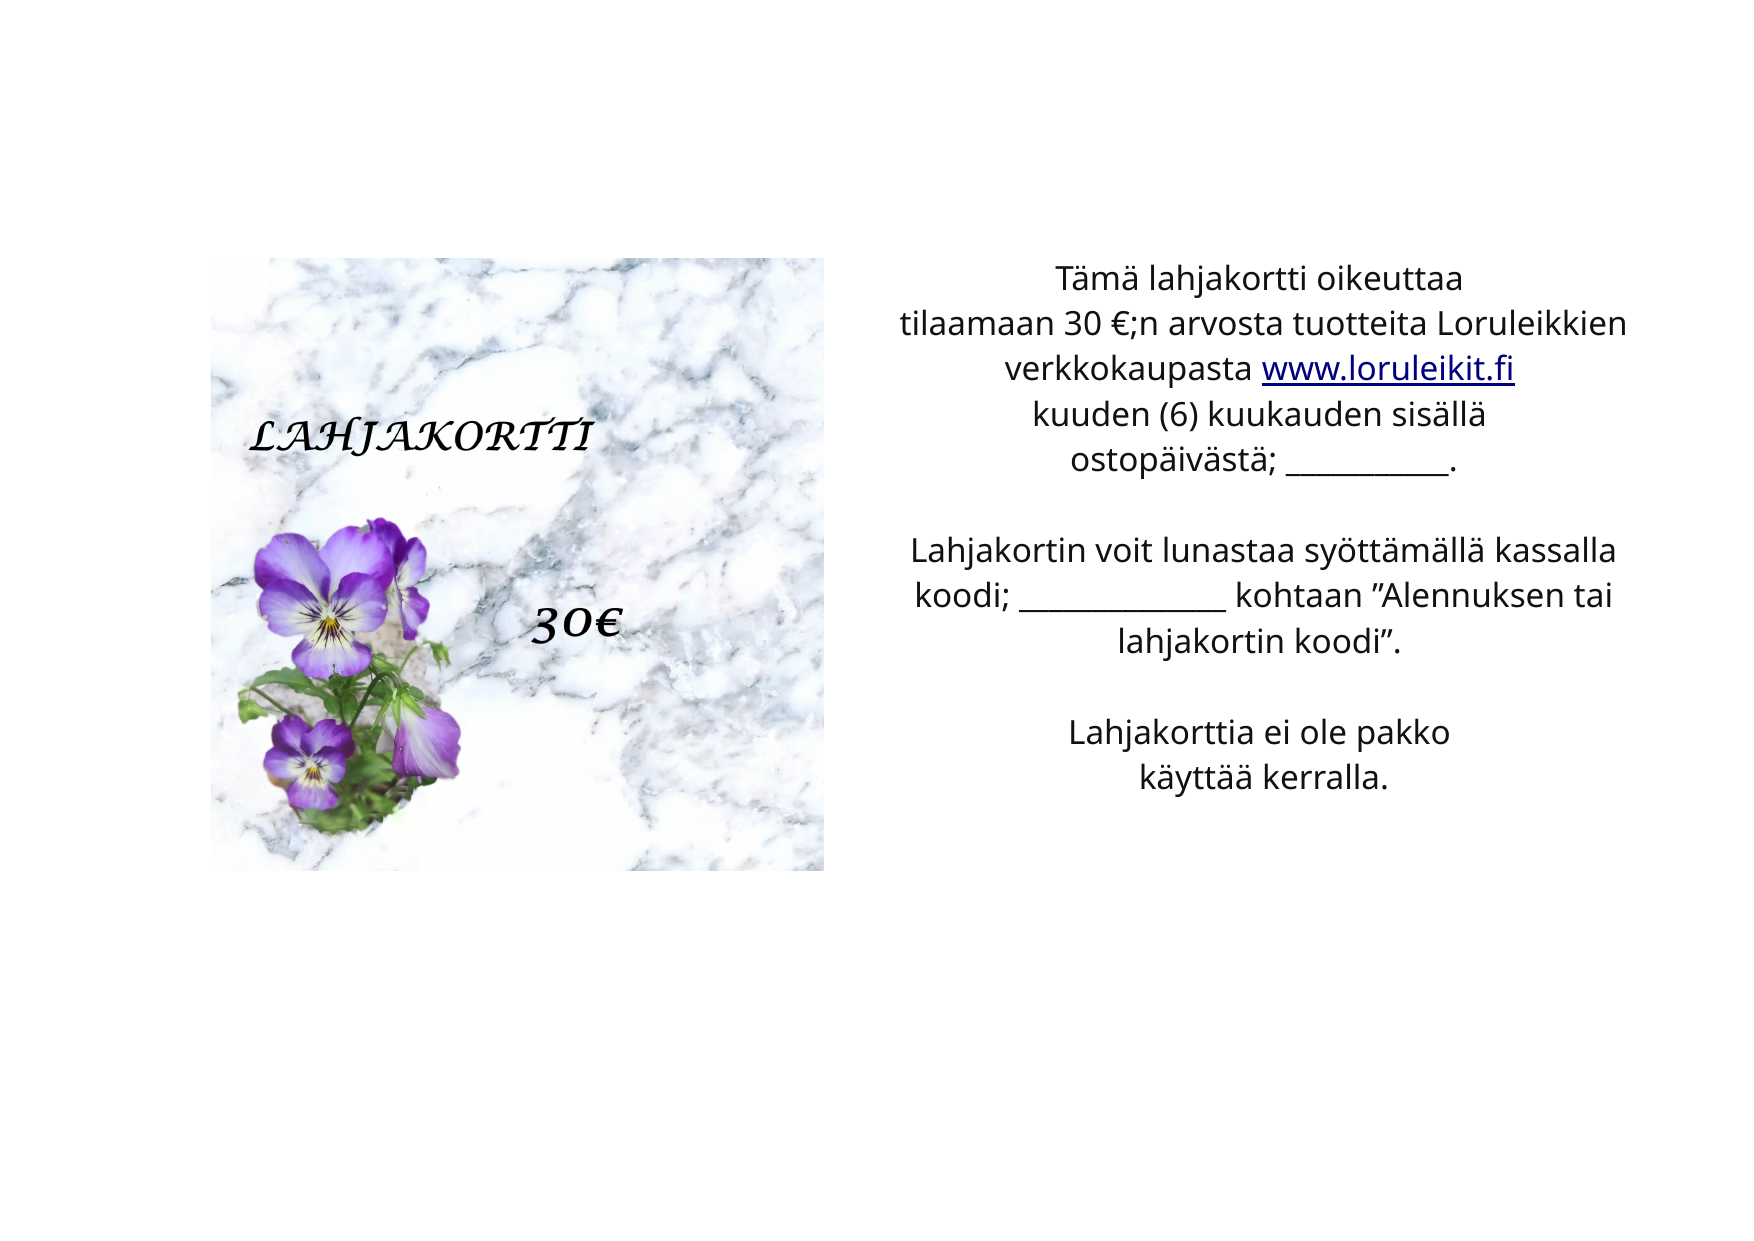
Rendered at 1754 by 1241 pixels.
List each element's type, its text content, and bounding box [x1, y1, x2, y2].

text ostopäivästä; ___________. [892, 436, 1636, 481]
text Lahjakortin voit lunastaa syöttämällä kassalla koodi; ______________ kohtaan ”Alennuksen tai lahjakortin koodi”. [892, 527, 1636, 663]
text Lahjakorttia ei ole pakko [892, 708, 1636, 754]
text käyttää kerralla. [892, 754, 1636, 799]
text Tämä lahjakortti oikeuttaa [892, 254, 1636, 300]
picture [210, 258, 824, 871]
text tilaamaan 30 €;n arvosta tuotteita Loruleikkien verkkokaupasta www.loruleikit.fi [892, 300, 1636, 391]
text kuuden (6) kuukauden sisällä [892, 391, 1636, 436]
